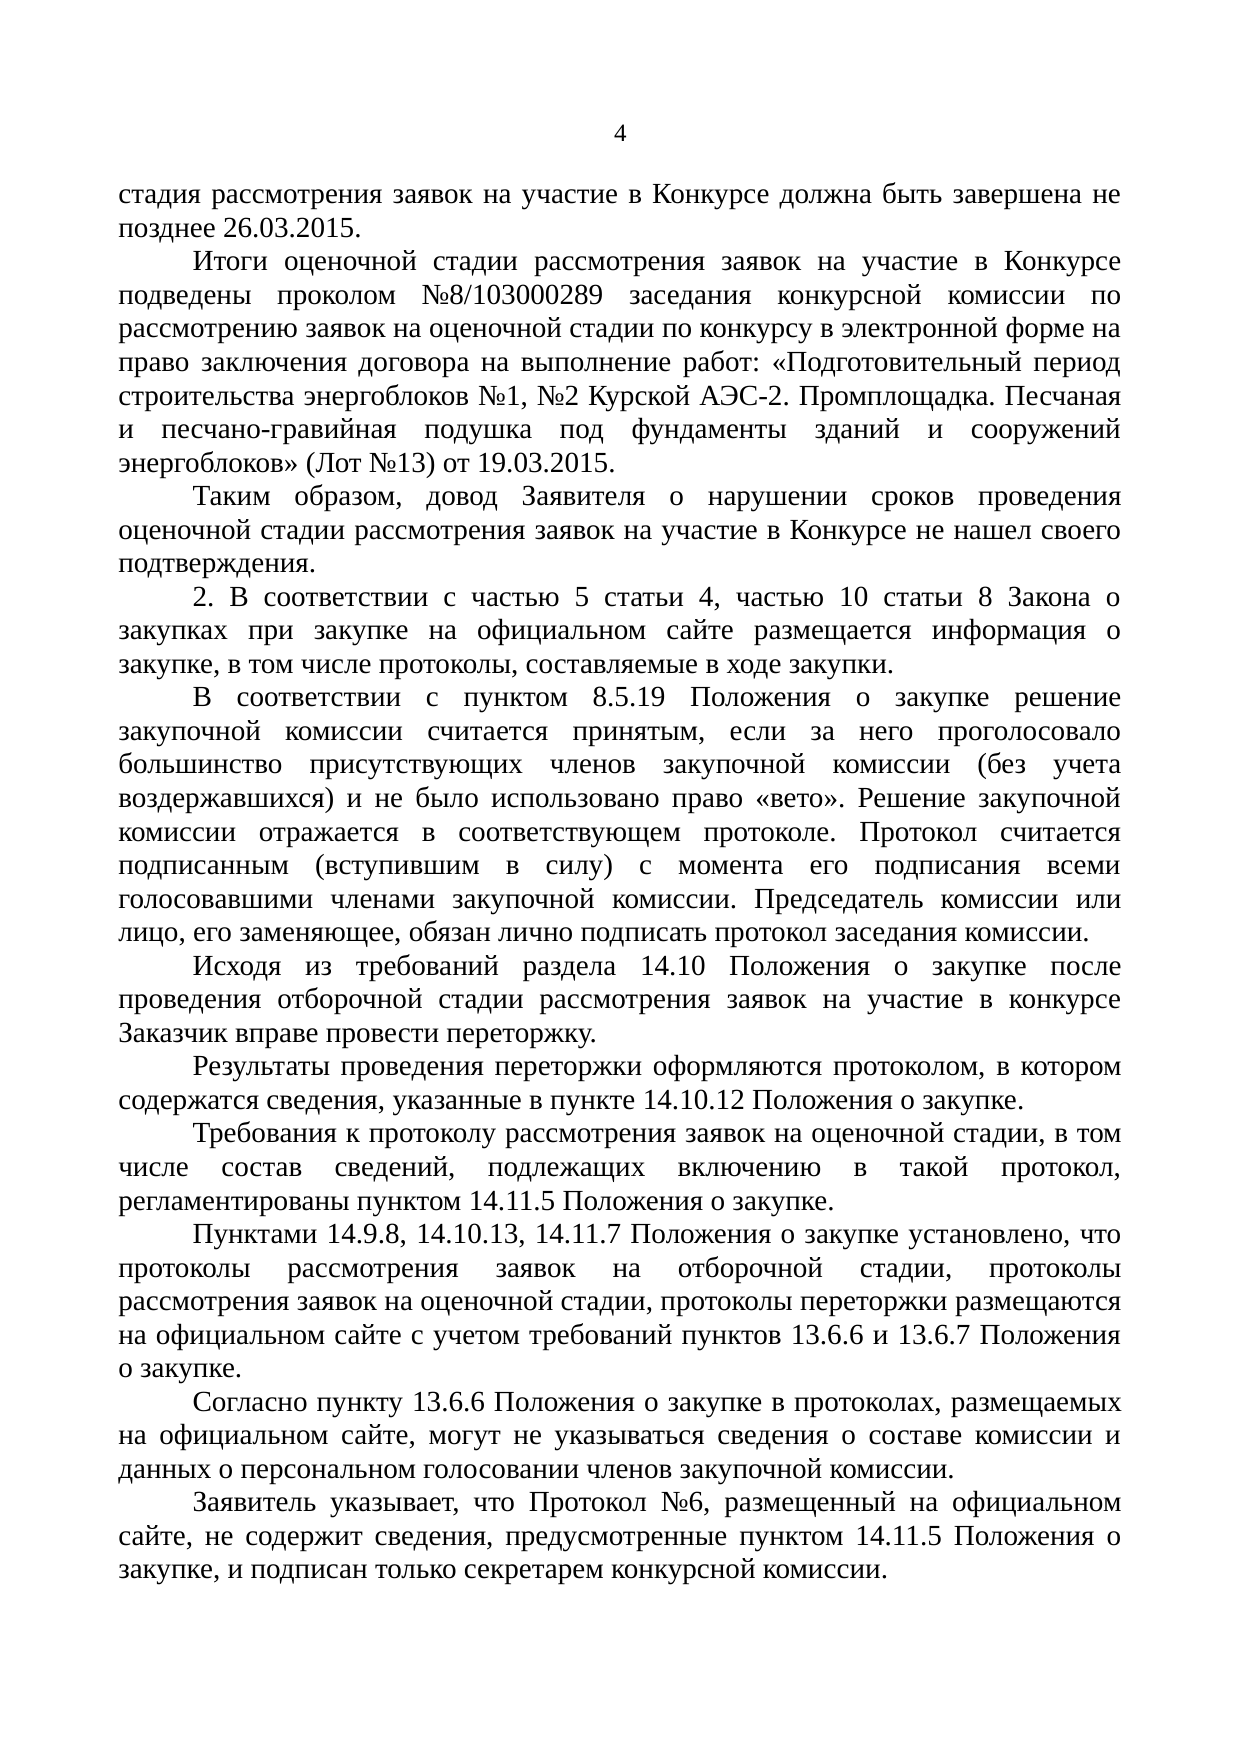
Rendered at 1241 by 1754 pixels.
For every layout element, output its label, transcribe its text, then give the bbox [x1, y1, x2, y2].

text Результаты проведения переторжки оформляются протоколом, в котором содержатся сведения, указанные в пункте 14.10.12 Положения о закупке. [118, 1048, 1122, 1116]
text Исходя из требований раздела 14.10 Положения о закупке после проведения отборочной стадии рассмотрения заявок на участие в конкурсе Заказчик вправе провести переторжку. [118, 948, 1122, 1048]
text Пунктами 14.9.8, 14.10.13, 14.11.7 Положения о закупке установлено, что протоколы рассмотрения заявок на отборочной стадии, протоколы рассмотрения заявок на оценочной стадии, протоколы переторжки размещаются на официальном сайте с учетом требований пунктов 13.6.6 и 13.6.7 Положения о закупке. [118, 1216, 1122, 1384]
text Таким образом, довод Заявителя о нарушении сроков проведения оценочной стадии рассмотрения заявок на участие в Конкурсе не нашел своего подтверждения. [118, 478, 1122, 579]
text Согласно пункту 13.6.6 Положения о закупке в протоколах, размещаемых на официальном сайте, могут не указываться сведения о составе комиссии и данных о персональном голосовании членов закупочной комиссии. [118, 1384, 1122, 1484]
text стадия рассмотрения заявок на участие в Конкурсе должна быть завершена не позднее 26.03.2015. [118, 176, 1122, 243]
text В соответствии с пунктом 8.5.19 Положения о закупке решение закупочной комиссии считается принятым, если за него проголосовало большинство присутствующих членов закупочной комиссии (без учета воздержавшихся) и не было использовано право «вето». Решение закупочной комиссии отражается в соответствующем протоколе. Протокол считается подписанным (вступившим в силу) с момента его подписания всеми голосовавшими членами закупочной комиссии. Председатель комиссии или лицо, его заменяющее, обязан лично подписать протокол заседания комиссии. [118, 679, 1122, 948]
text Итоги оценочной стадии рассмотрения заявок на участие в Конкурсе подведены проколом №8/103000289 заседания конкурсной комиссии по рассмотрению заявок на оценочной стадии по конкурсу в электронной форме на право заключения договора на выполнение работ: «Подготовительный период строительства энергоблоков №1, №2 Курской АЭС-2. Промплощадка. Песчаная и песчано-гравийная подушка под фундаменты зданий и сооружений энергоблоков» (Лот №13) от 19.03.2015. [118, 243, 1122, 478]
text Заявитель указывает, что Протокол №6, размещенный на официальном сайте, не содержит сведения, предусмотренные пунктом 14.11.5 Положения о закупке, и подписан только секретарем конкурсной комиссии. [118, 1484, 1122, 1585]
text 2. В соответствии с частью 5 статьи 4, частью 10 статьи 8 Закона о закупках при закупке на официальном сайте размещается информация о закупке, в том числе протоколы, составляемые в ходе закупки. [118, 579, 1122, 679]
text Требования к протоколу рассмотрения заявок на оценочной стадии, в том числе состав сведений, подлежащих включению в такой протокол, регламентированы пунктом 14.11.5 Положения о закупке. [118, 1116, 1122, 1216]
